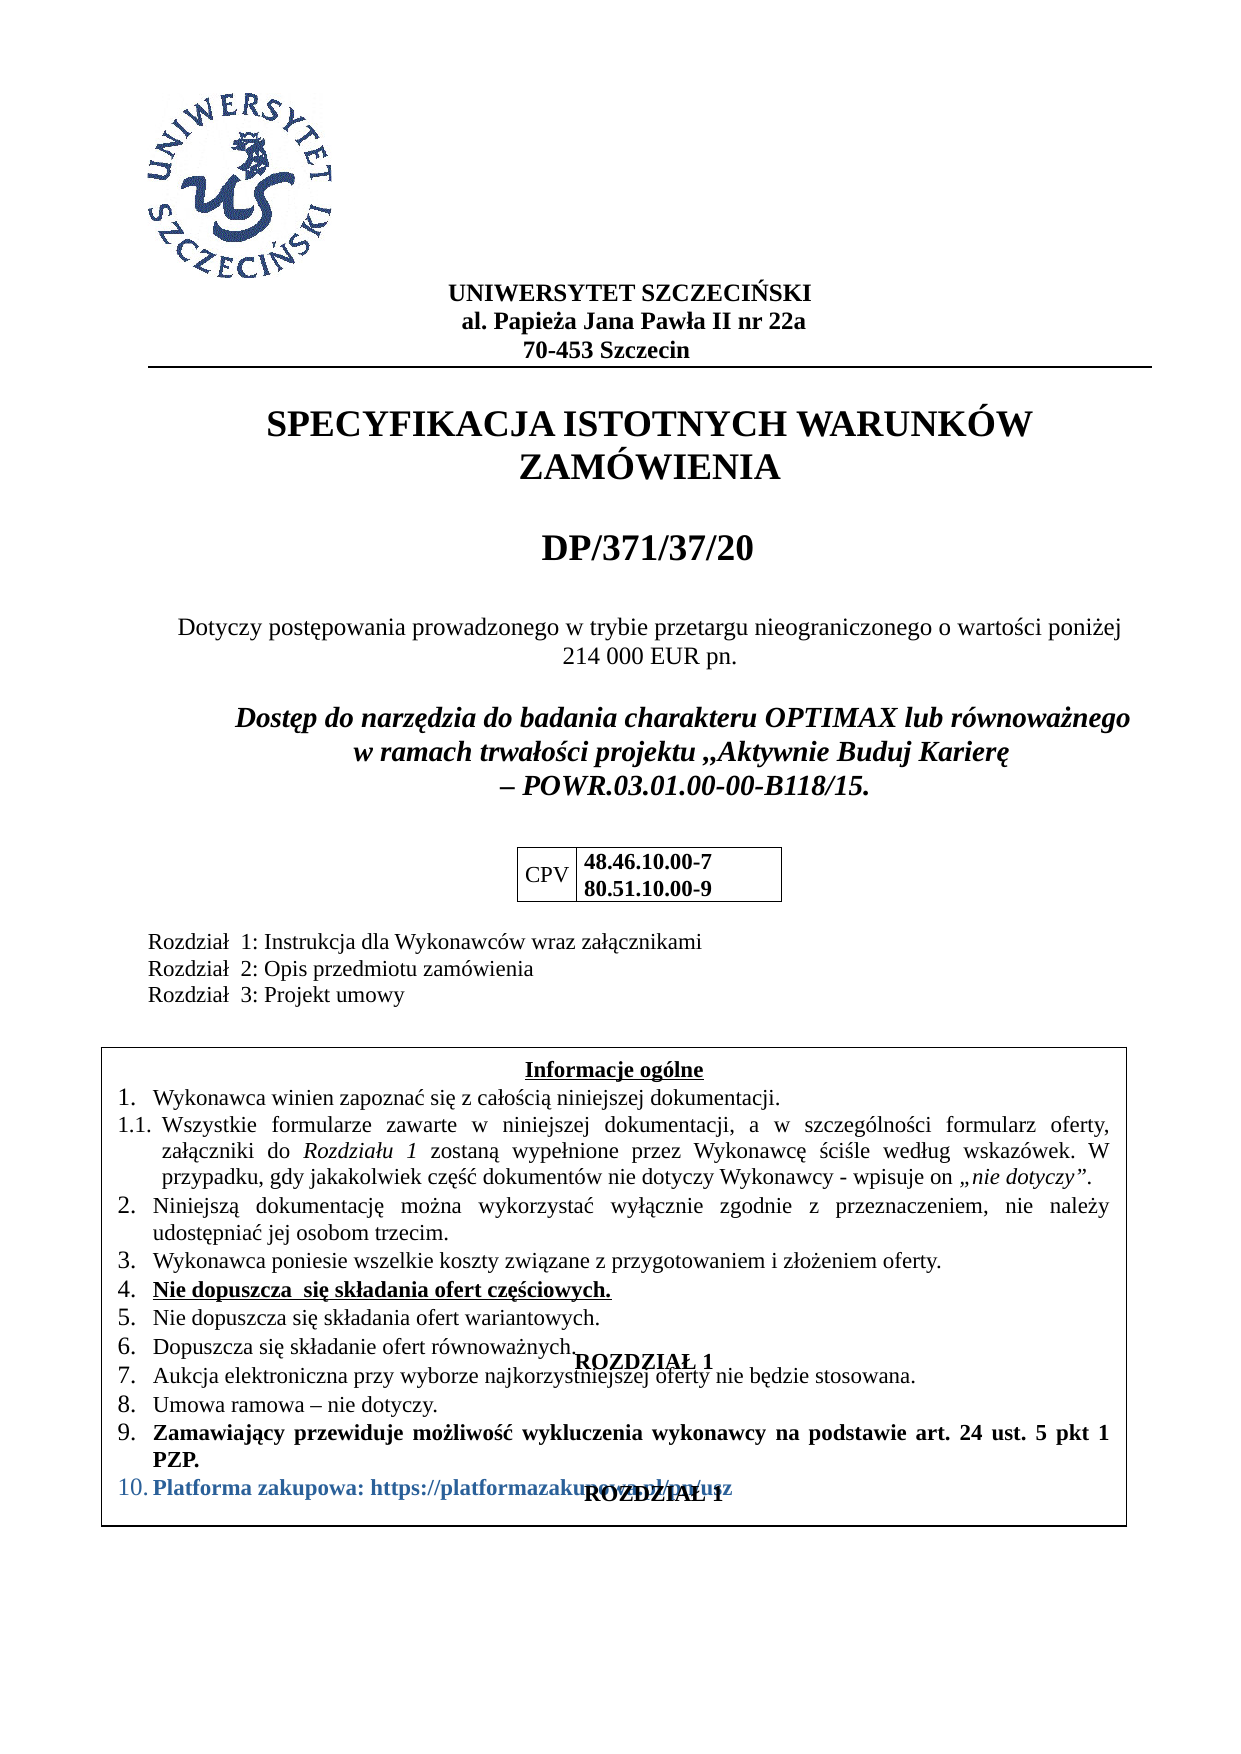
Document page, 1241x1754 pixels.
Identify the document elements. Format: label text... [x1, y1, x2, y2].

list Umowa ramowa – nie dotyczy. [117, 1389, 1111, 1417]
picture [147, 93, 332, 278]
list Wszystkie formularze zawarte w niniejszej dokumentacji, a w szczególności formularz oferty, załączniki do Rozdziału 1 zostaną wypełnione przez Wykonawcę ściśle według wskazówek. W przypadku, gdy jakakolwiek część dokumentów nie dotyczy Wykonawcy - wpisuje on „nie dotyczy”. [117, 1111, 1111, 1190]
subtitle ROZDZIAŁ 1 [1127, 1479, 1152, 1506]
text Informacje ogólne [117, 1056, 1111, 1082]
list Nie dopuszcza się składania ofert wariantowych. [117, 1302, 1111, 1331]
table_header CPV [518, 848, 576, 901]
list Zamawiający przewiduje możliwość wykluczenia wykonawcy na podstawie art. 24 ust. 5 pkt 1 PZP. [117, 1417, 1111, 1472]
text al. Papieża Jana Pawła II nr 22a [148, 306, 1152, 335]
list Wykonawca poniesie wszelkie koszty związane z przygotowaniem i złożeniem oferty. [117, 1245, 1111, 1274]
list Niniejszą dokumentację można wykorzystać wyłącznie zgodnie z przeznaczeniem, nie należy udostępniać jej osobom trzecim. [117, 1190, 1111, 1245]
text 70-453 Szczecin [148, 335, 1152, 366]
subtitle ROZDZIAŁ 1 [1127, 1348, 1152, 1374]
text DP/371/37/20 [516, 526, 1152, 569]
text UNIWERSYTET SZCZECIŃSKI [148, 278, 1152, 306]
list Nie dopuszcza się składania ofert częściowych. [117, 1274, 1111, 1302]
list Wykonawca winien zapoznać się z całością niniejszej dokumentacji. [117, 1082, 1111, 1111]
list Aukcja elektroniczna przy wyborze najkorzystniejszej oferty nie będzie stosowana. [117, 1360, 1111, 1389]
text Dostęp do narzędzia do badania charakteru OPTIMAX lub równoważnego w ramach trwałości projektu ,,Aktywnie Buduj Karierę – POWR.03.01.00-00-B118/15. [222, 701, 1152, 801]
text Rozdział 3: Projekt umowy [148, 981, 1152, 1007]
text Rozdział 2: Opis przedmiotu zamówienia [148, 955, 1152, 981]
text SPECYFIKACJA ISTOTNYCH WARUNKÓW ZAMÓWIENIA [148, 401, 1152, 487]
list Platforma zakupowa: https://platformazakupowa.pl/pn/usz [117, 1472, 1111, 1501]
text Rozdział 1: Instrukcja dla Wykonawców wraz załącznikami [148, 928, 1152, 955]
table_header 48.46.10.00-7 80.51.10.00-9 [577, 848, 781, 901]
text Dotyczy postępowania prowadzonego w trybie przetargu nieograniczonego o wartości poniżej 214 000 EUR pn. [148, 612, 1152, 669]
list Dopuszcza się składanie ofert równoważnych. [117, 1331, 1111, 1360]
